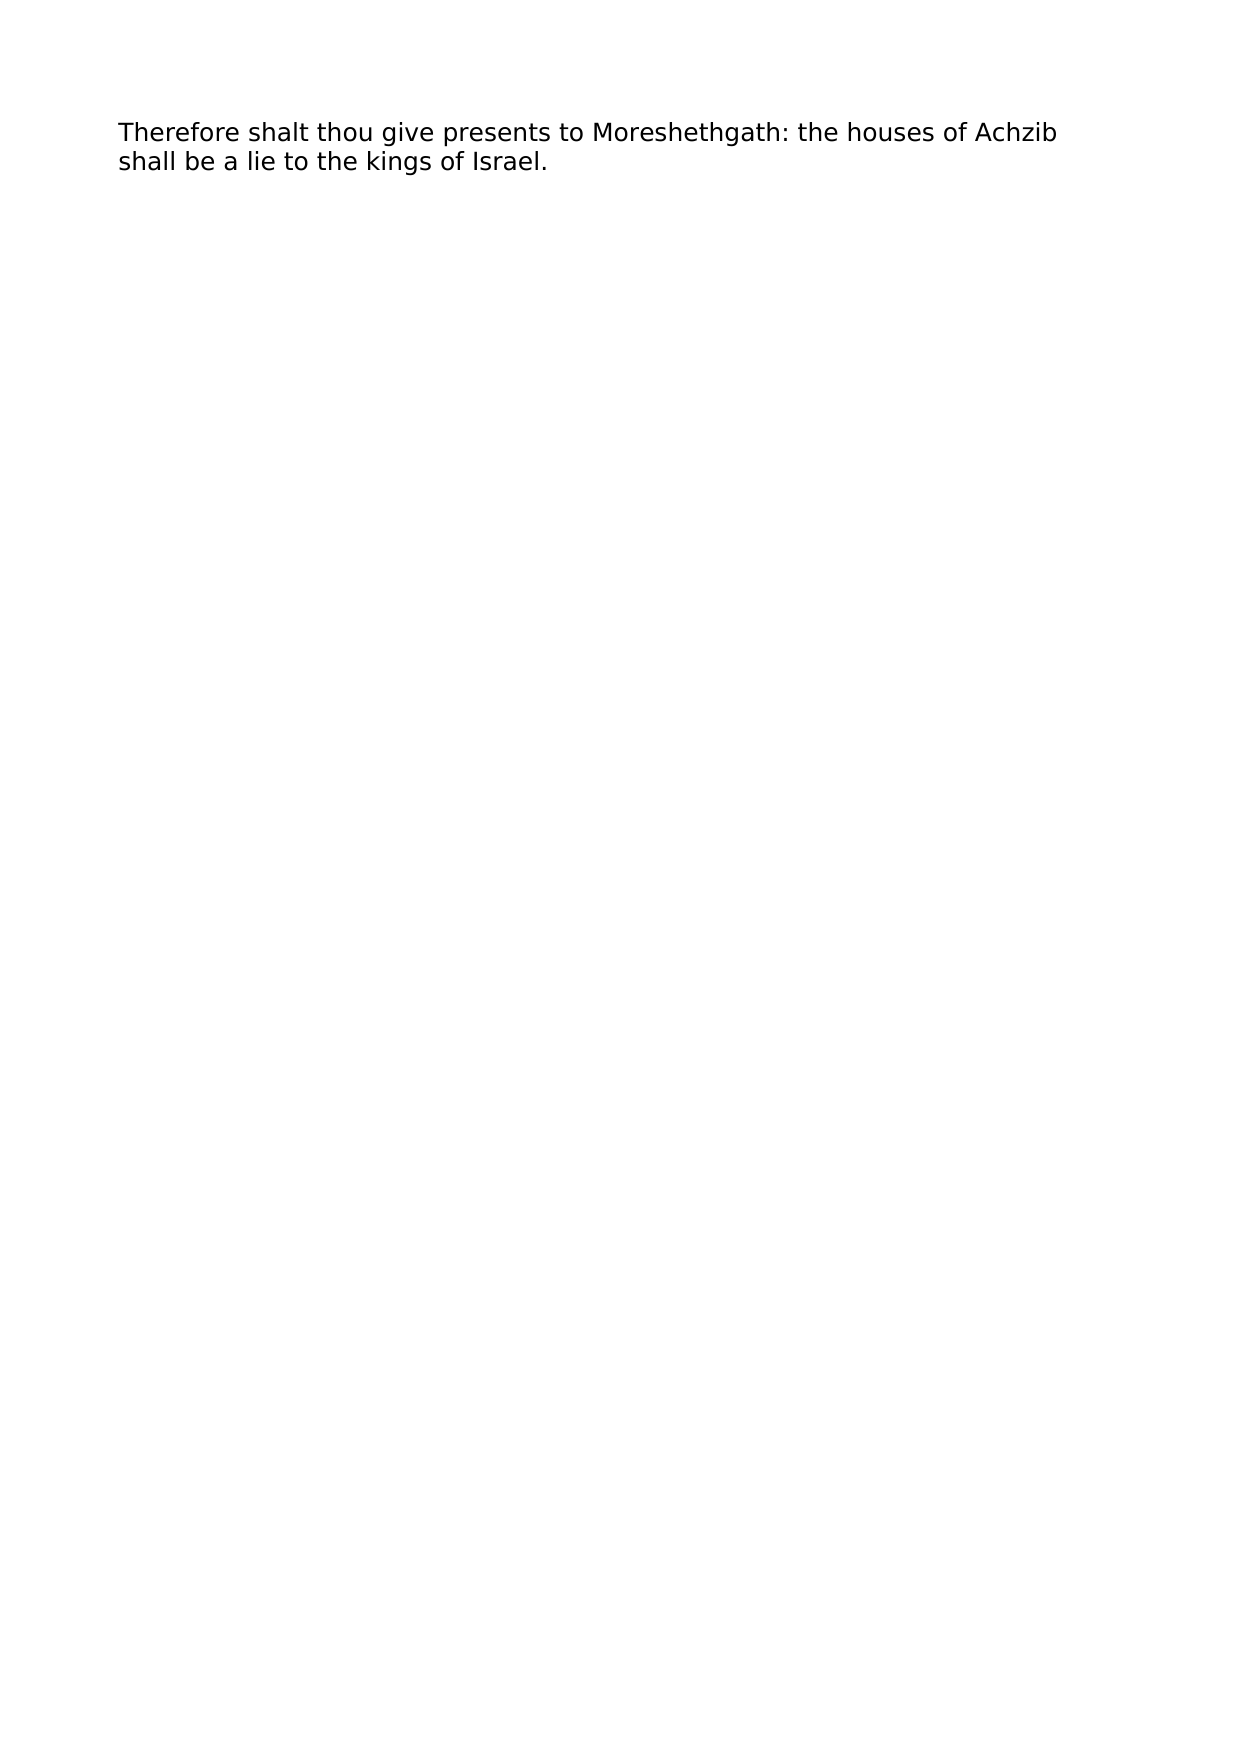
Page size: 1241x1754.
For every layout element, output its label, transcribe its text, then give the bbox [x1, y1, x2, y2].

text Therefore shalt thou give presents to Moreshethgath: the houses of Achzib shall be a lie to the kings of Israel. [118, 118, 1122, 176]
